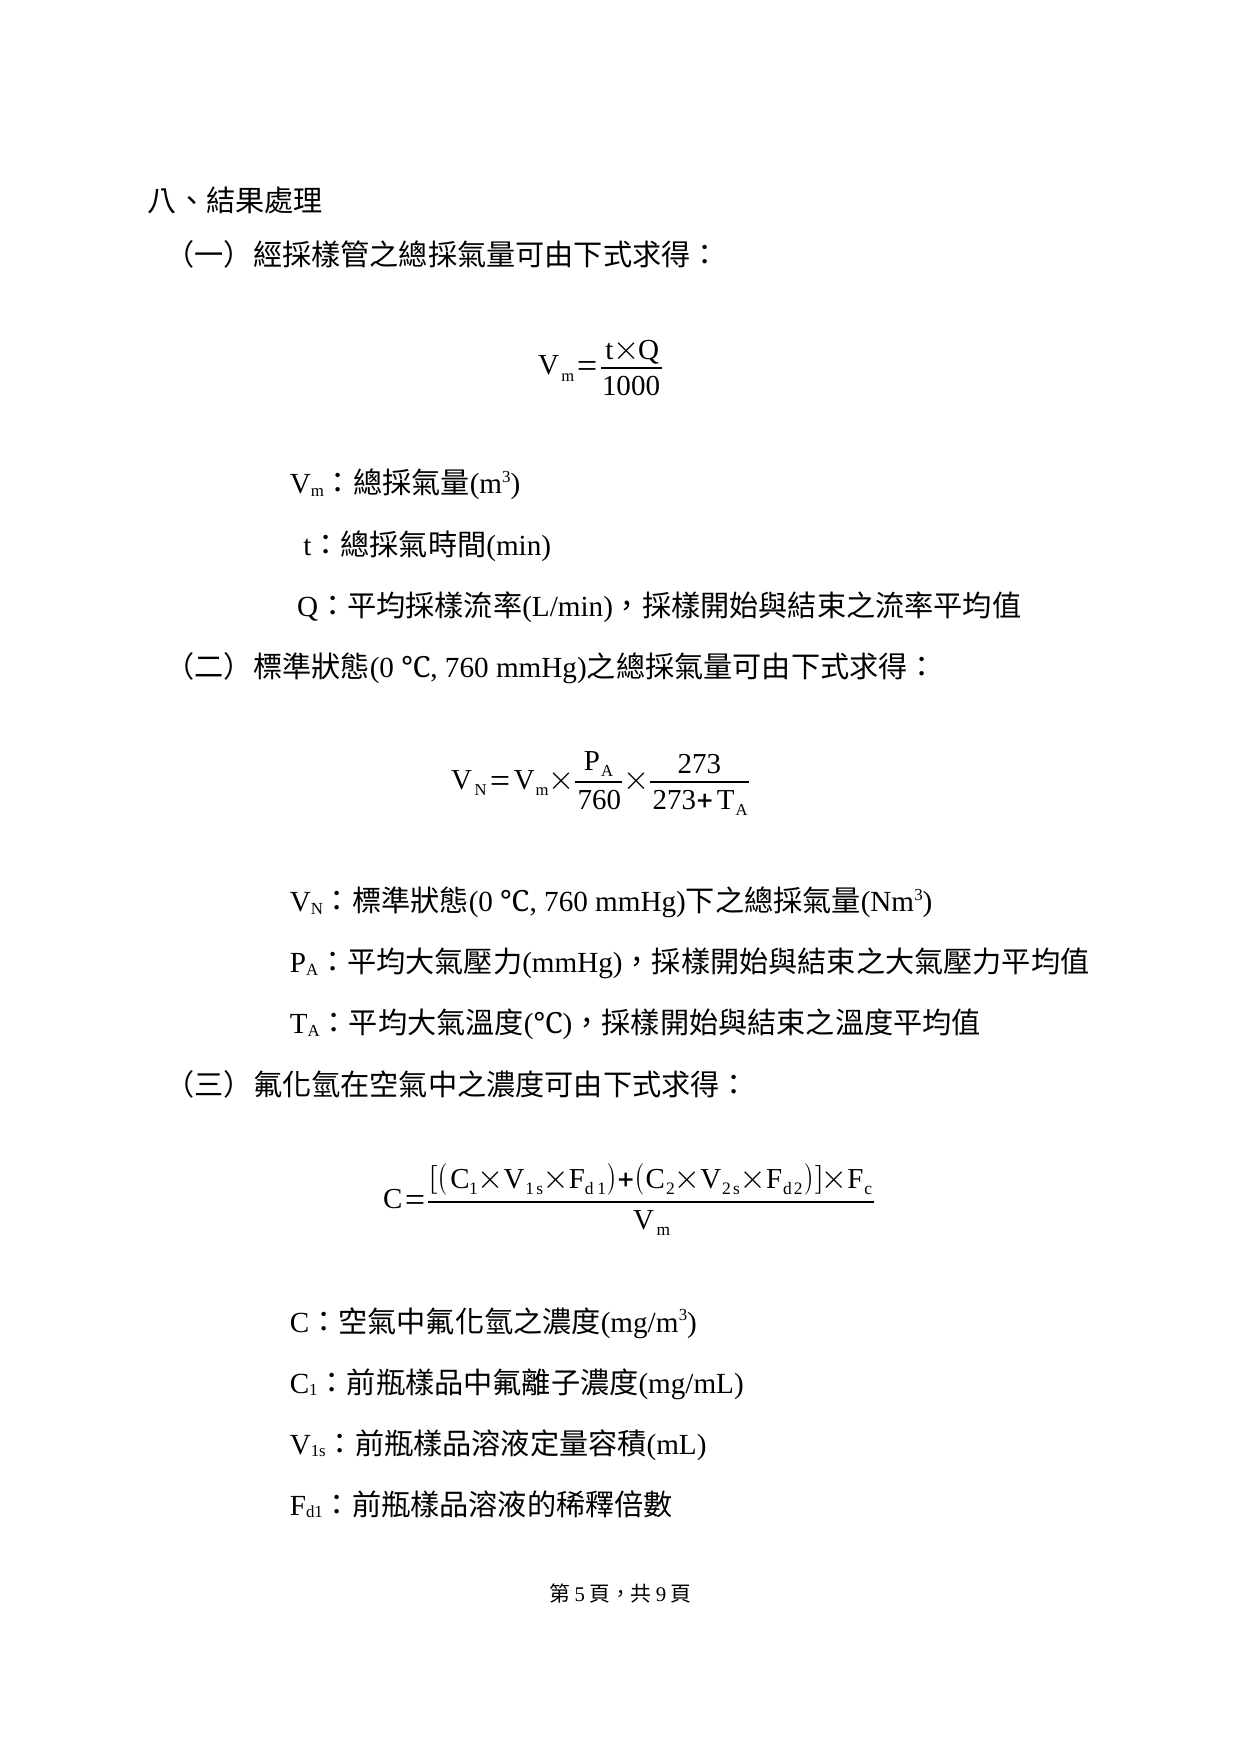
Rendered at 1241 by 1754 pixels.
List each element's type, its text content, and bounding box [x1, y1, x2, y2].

list C：空氣中氟化氫之濃度(mg/m3) [289, 1298, 1092, 1341]
text VN：標準狀態(0 ℃, 760 mmHg)下之總採氣量(Nm3) [289, 878, 1092, 920]
text Q：平均採樣流率(L/min)，採樣開始與結束之流率平均值 [289, 582, 1092, 624]
text PA：平均大氣壓力(mmHg)，採樣開始與結束之大氣壓力平均值 [289, 939, 1092, 981]
list 氟化氫在空氣中之濃度可由下式求得： [165, 1061, 1092, 1103]
list V1s：前瓶樣品溶液定量容積(mL) [289, 1421, 1092, 1463]
text TA：平均大氣溫度(℃)，採樣開始與結束之溫度平均值 [289, 1000, 1092, 1042]
list C1：前瓶樣品中氟離子濃度(mg/mL) [289, 1359, 1092, 1402]
text Vm：總採氣量(m3) [289, 460, 1092, 502]
list 標準狀態(0 ℃, 760 mmHg)之總採氣量可由下式求得： [165, 643, 1092, 685]
list 經採樣管之總採氣量可由下式求得： [165, 232, 1092, 274]
list 結果處理 [148, 177, 1092, 219]
list Fd1：前瓶樣品溶液的稀釋倍數 [289, 1482, 1092, 1524]
text t：總採氣時間(min) [289, 521, 1092, 563]
